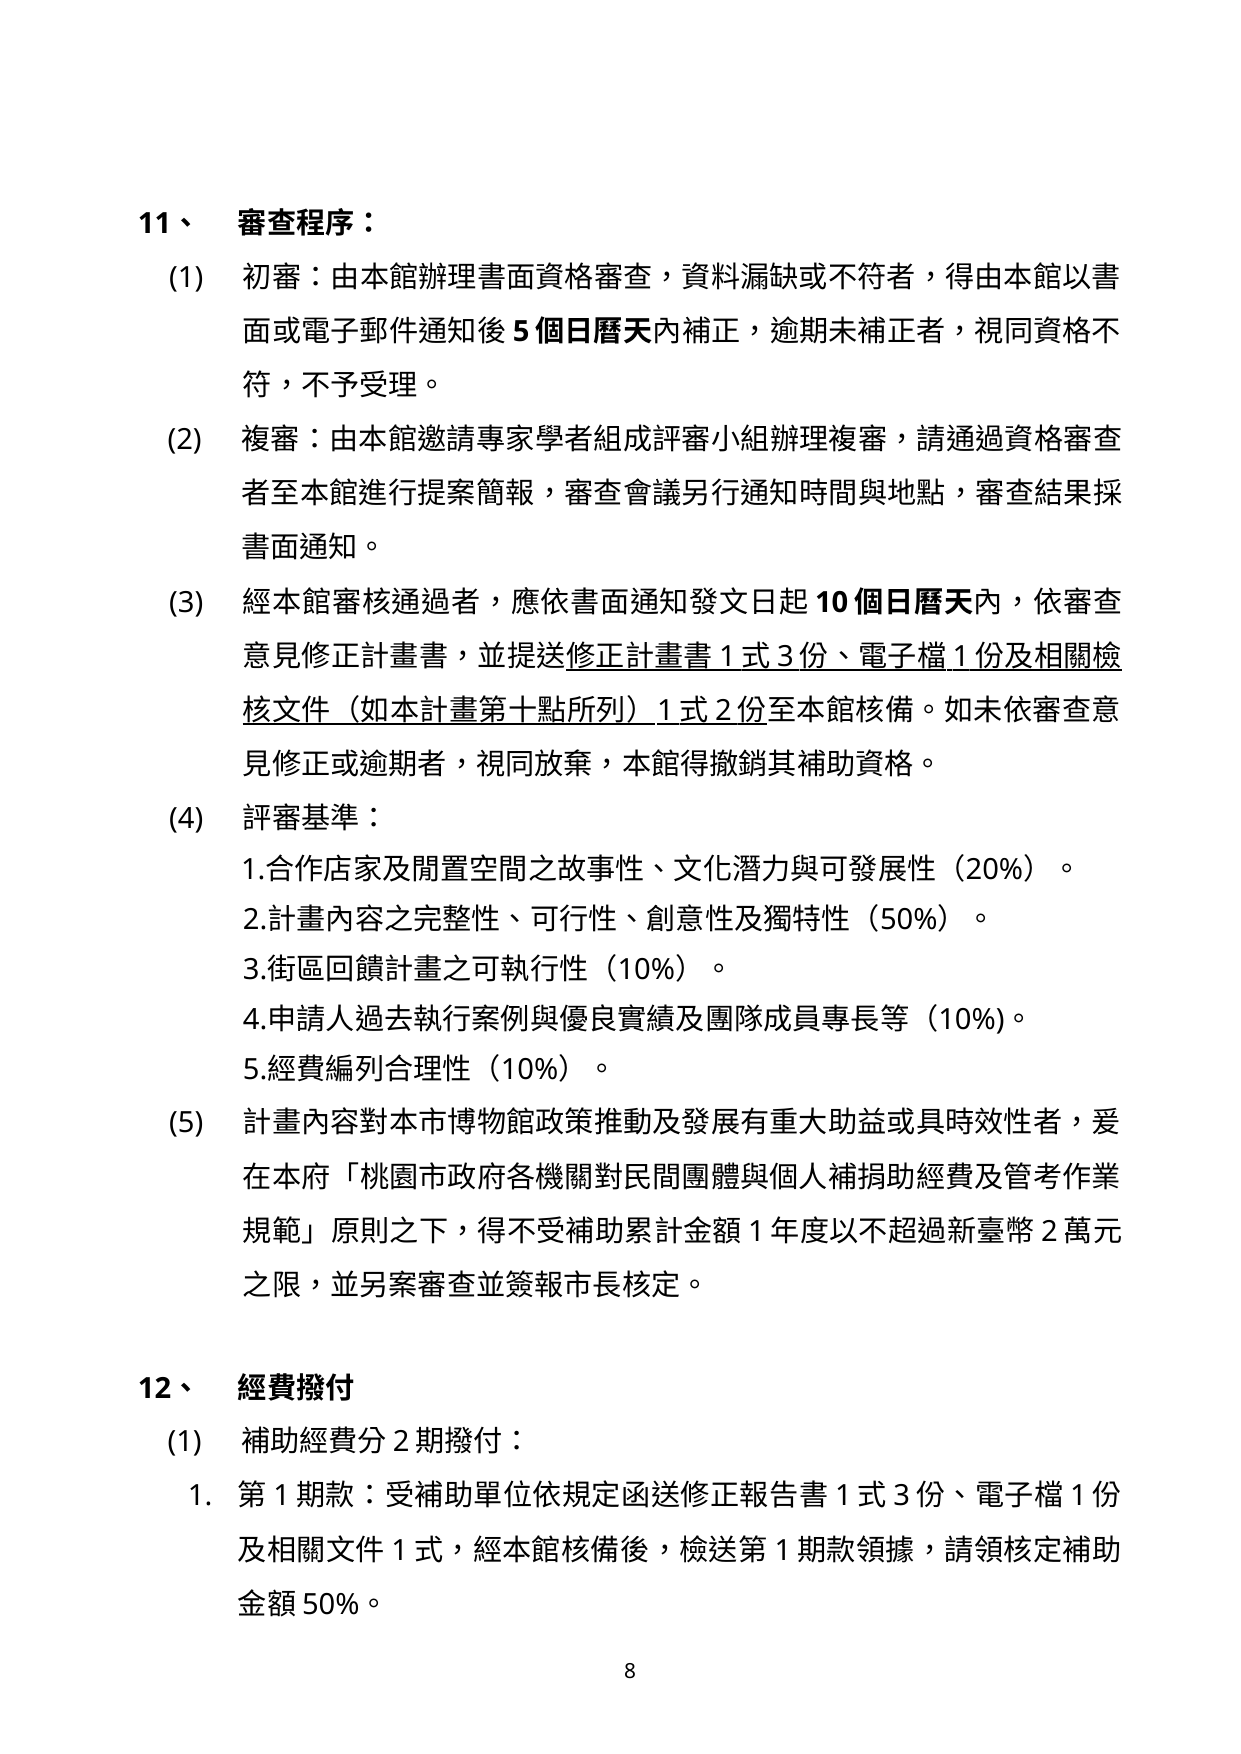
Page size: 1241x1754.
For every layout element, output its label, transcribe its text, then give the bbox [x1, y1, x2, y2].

list 經本館審核通過者，應依書面通知發文日起10個日曆天內，依審查意見修正計畫書，並提送修正計畫書1式3份、電子檔1份及相關檢核文件（如本計畫第十點所列）1式2份至本館核備。如未依審查意見修正或逾期者，視同放棄，本館得撤銷其補助資格。 [169, 569, 1122, 785]
text 4.申請人過去執行案例與優良實績及團隊成員專長等（10%)。 [243, 989, 1122, 1039]
list 初審：由本館辦理書面資格審查，資料漏缺或不符者，得由本館以書面或電子郵件通知後5個日曆天內補正，逾期未補正者，視同資格不符，不予受理。 [169, 244, 1122, 406]
list 補助經費分2期撥付： [167, 1408, 1122, 1462]
text 3.街區回饋計畫之可執行性（10%）。 [243, 939, 1122, 989]
list 計畫內容對本市博物館政策推動及發展有重大助益或具時效性者，爰在本府「桃園市政府各機關對民間團體與個人補捐助經費及管考作業規範」原則之下，得不受補助累計金額1年度以不超過新臺幣2萬元之限，並另案審查並簽報市長核定。 [169, 1089, 1122, 1306]
text 5.經費編列合理性（10%）。 [243, 1039, 1122, 1089]
list 第1期款：受補助單位依規定函送修正報告書1式3份、電子檔1份及相關文件1式，經本館核備後，檢送第1期款領據，請領核定補助金額50%。 [188, 1462, 1122, 1625]
list 審查程序： [138, 194, 1122, 244]
text 2.計畫內容之完整性、可行性、創意性及獨特性（50%）。 [243, 889, 1122, 939]
list 評審基準： [169, 785, 1122, 839]
text 1.合作店家及閒置空間之故事性、文化潛力與可發展性（20%）。 [226, 839, 1122, 889]
list 複審：由本館邀請專家學者組成評審小組辦理複審，請通過資格審查者至本館進行提案簡報，審查會議另行通知時間與地點，審查結果採書面通知。 [167, 406, 1122, 569]
list 經費撥付 [138, 1358, 1122, 1408]
